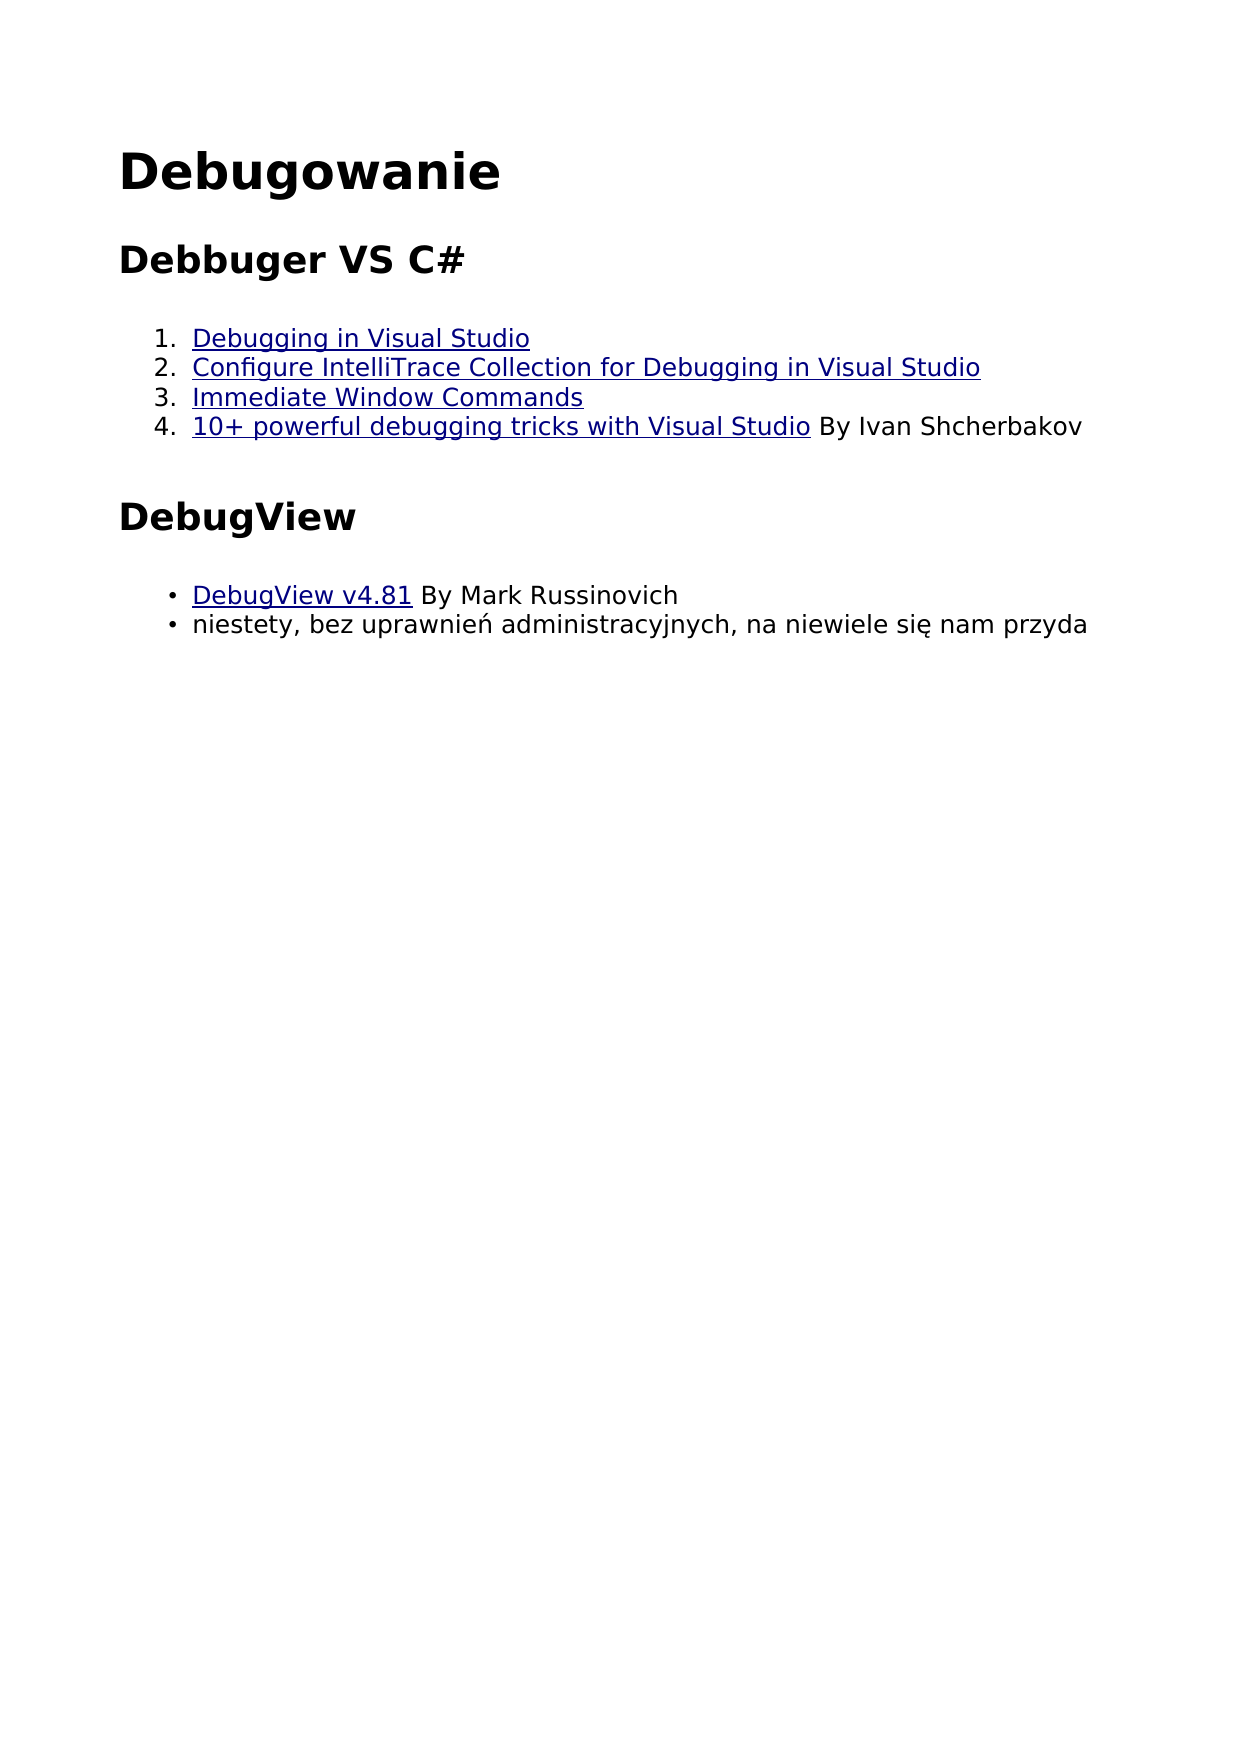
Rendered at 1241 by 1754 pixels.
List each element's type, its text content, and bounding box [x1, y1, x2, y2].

subtitle DebugView [118, 496, 1122, 539]
list 10+ powerful debugging tricks with Visual Studio By Ivan Shcherbakov [177, 412, 1122, 441]
subtitle Debbuger VS C# [118, 239, 1122, 282]
list Configure IntelliTrace Collection for Debugging in Visual Studio [177, 354, 1122, 383]
subtitle Debugowanie [118, 143, 1122, 201]
list Immediate Window Commands [177, 383, 1122, 412]
list niestety, bez uprawnień administracyjnych, na niewiele się nam przyda [177, 610, 1122, 639]
list DebugView v4.81 By Mark Russinovich [177, 581, 1122, 610]
list Debugging in Visual Studio [177, 324, 1122, 354]
